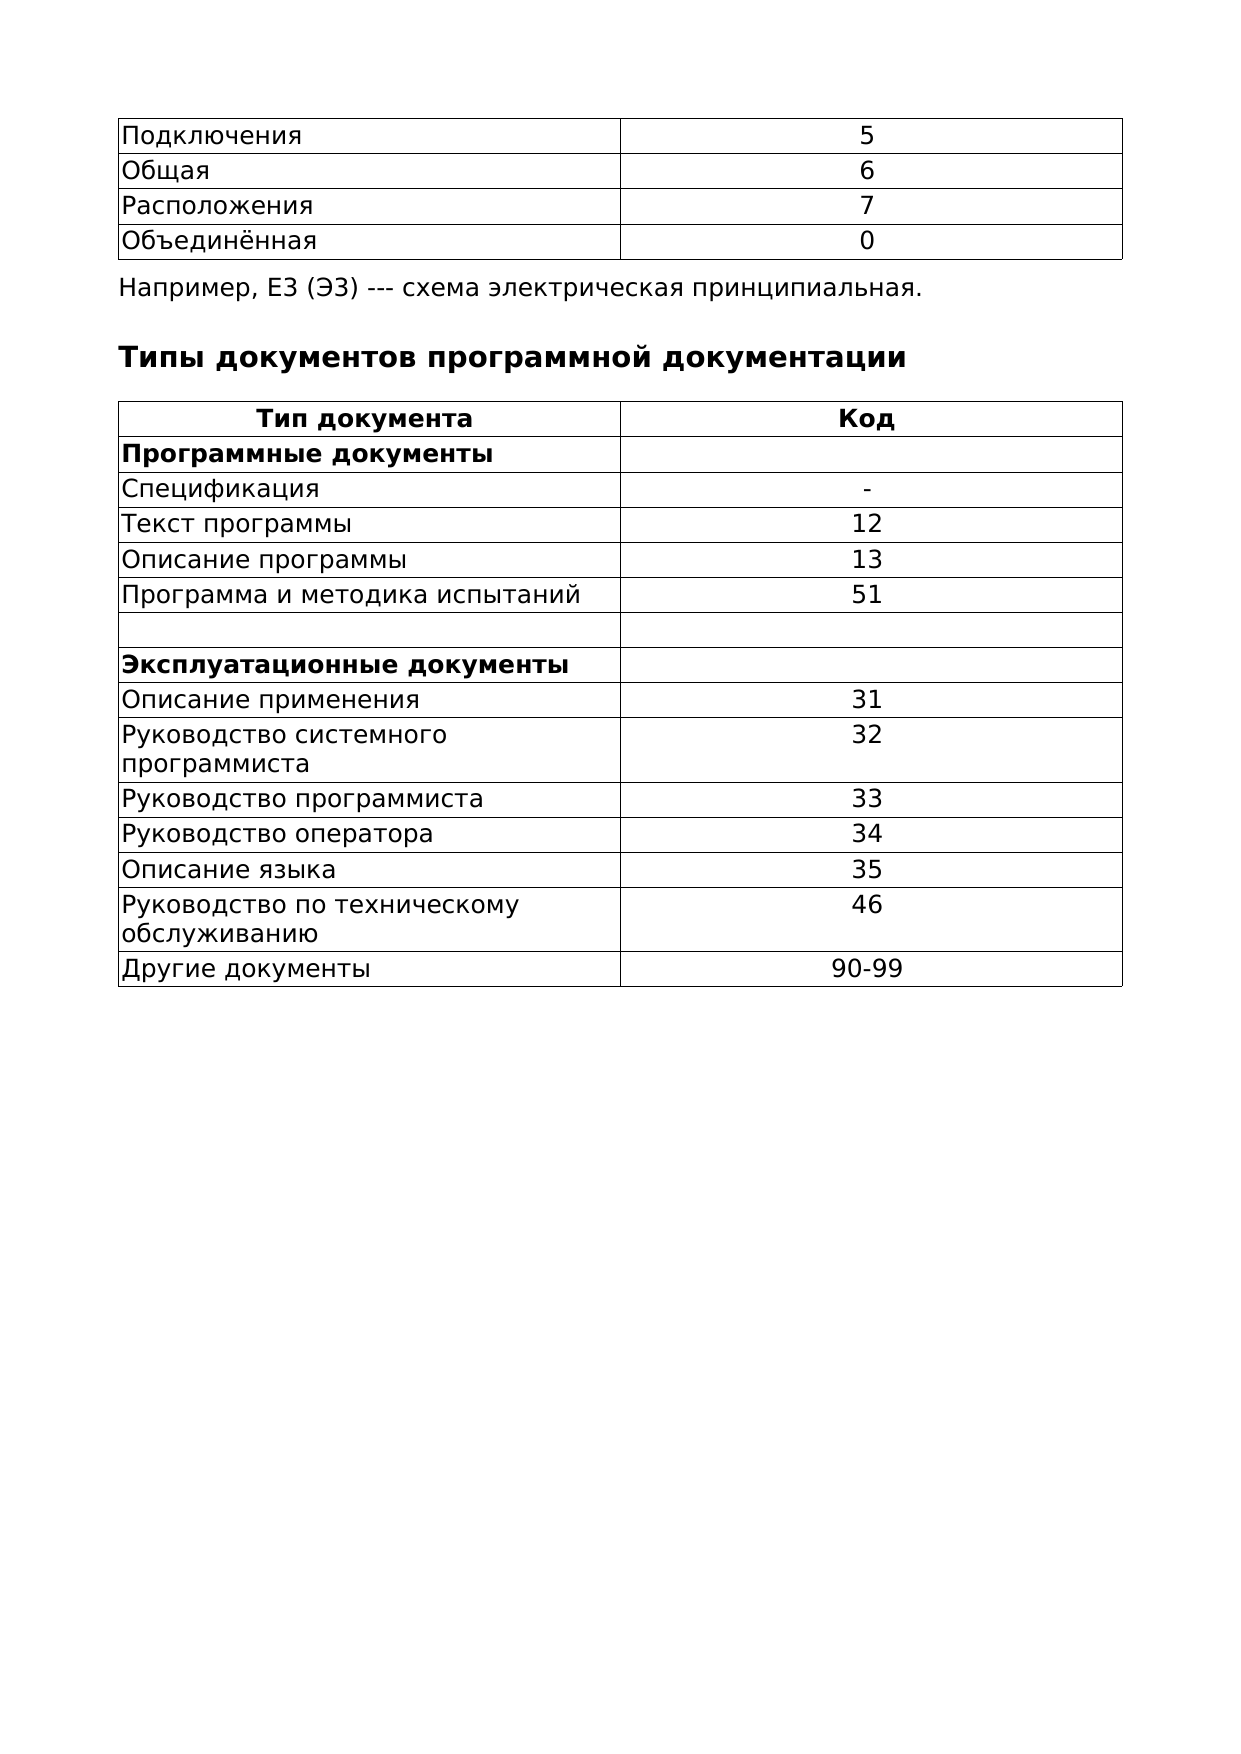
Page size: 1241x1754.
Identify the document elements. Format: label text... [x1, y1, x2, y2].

table_cell Текст программы [119, 508, 620, 542]
table_cell Руководство программиста [119, 783, 620, 817]
table_cell [621, 437, 1122, 472]
table_cell 32 [621, 718, 1122, 782]
table_cell Объединённая [119, 225, 620, 258]
table_cell Программные документы [119, 437, 620, 472]
table_cell 13 [621, 543, 1122, 577]
table_cell 34 [621, 818, 1122, 852]
text Например, E3 (Э3) --- схема электрическая принципиальная. [118, 273, 1122, 303]
table_cell Описание применения [119, 683, 620, 717]
table_header Тип документа [119, 402, 620, 436]
table_cell Руководство оператора [119, 818, 620, 852]
subtitle Типы документов программной документации [118, 340, 1122, 374]
table_cell Расположения [119, 189, 620, 223]
table_cell 0 [621, 225, 1122, 258]
table_cell 46 [621, 888, 1122, 951]
table_cell Подключения [119, 119, 620, 153]
table_cell 6 [621, 154, 1122, 188]
table_cell Описание программы [119, 543, 620, 577]
table_cell Руководство системного программиста [119, 718, 620, 782]
table_cell 33 [621, 783, 1122, 817]
table_header Код [621, 402, 1122, 436]
table_cell Руководство по техническому обслуживанию [119, 888, 620, 951]
table_cell Описание языка [119, 853, 620, 887]
table_cell - [621, 473, 1122, 507]
table_cell [621, 613, 1122, 647]
table_cell Спецификация [119, 473, 620, 507]
table_cell Другие документы [119, 952, 620, 986]
table_cell Программа и методика испытаний [119, 578, 620, 612]
table_cell [621, 648, 1122, 682]
table_cell 51 [621, 578, 1122, 612]
table_cell 90-99 [621, 952, 1122, 986]
table_cell 5 [621, 119, 1122, 153]
table_cell 12 [621, 508, 1122, 542]
table_cell Эксплуатационные документы [119, 648, 620, 682]
table_cell [119, 613, 620, 647]
table_cell Общая [119, 154, 620, 188]
table_cell 35 [621, 853, 1122, 887]
table_cell 31 [621, 683, 1122, 717]
table_cell 7 [621, 189, 1122, 223]
